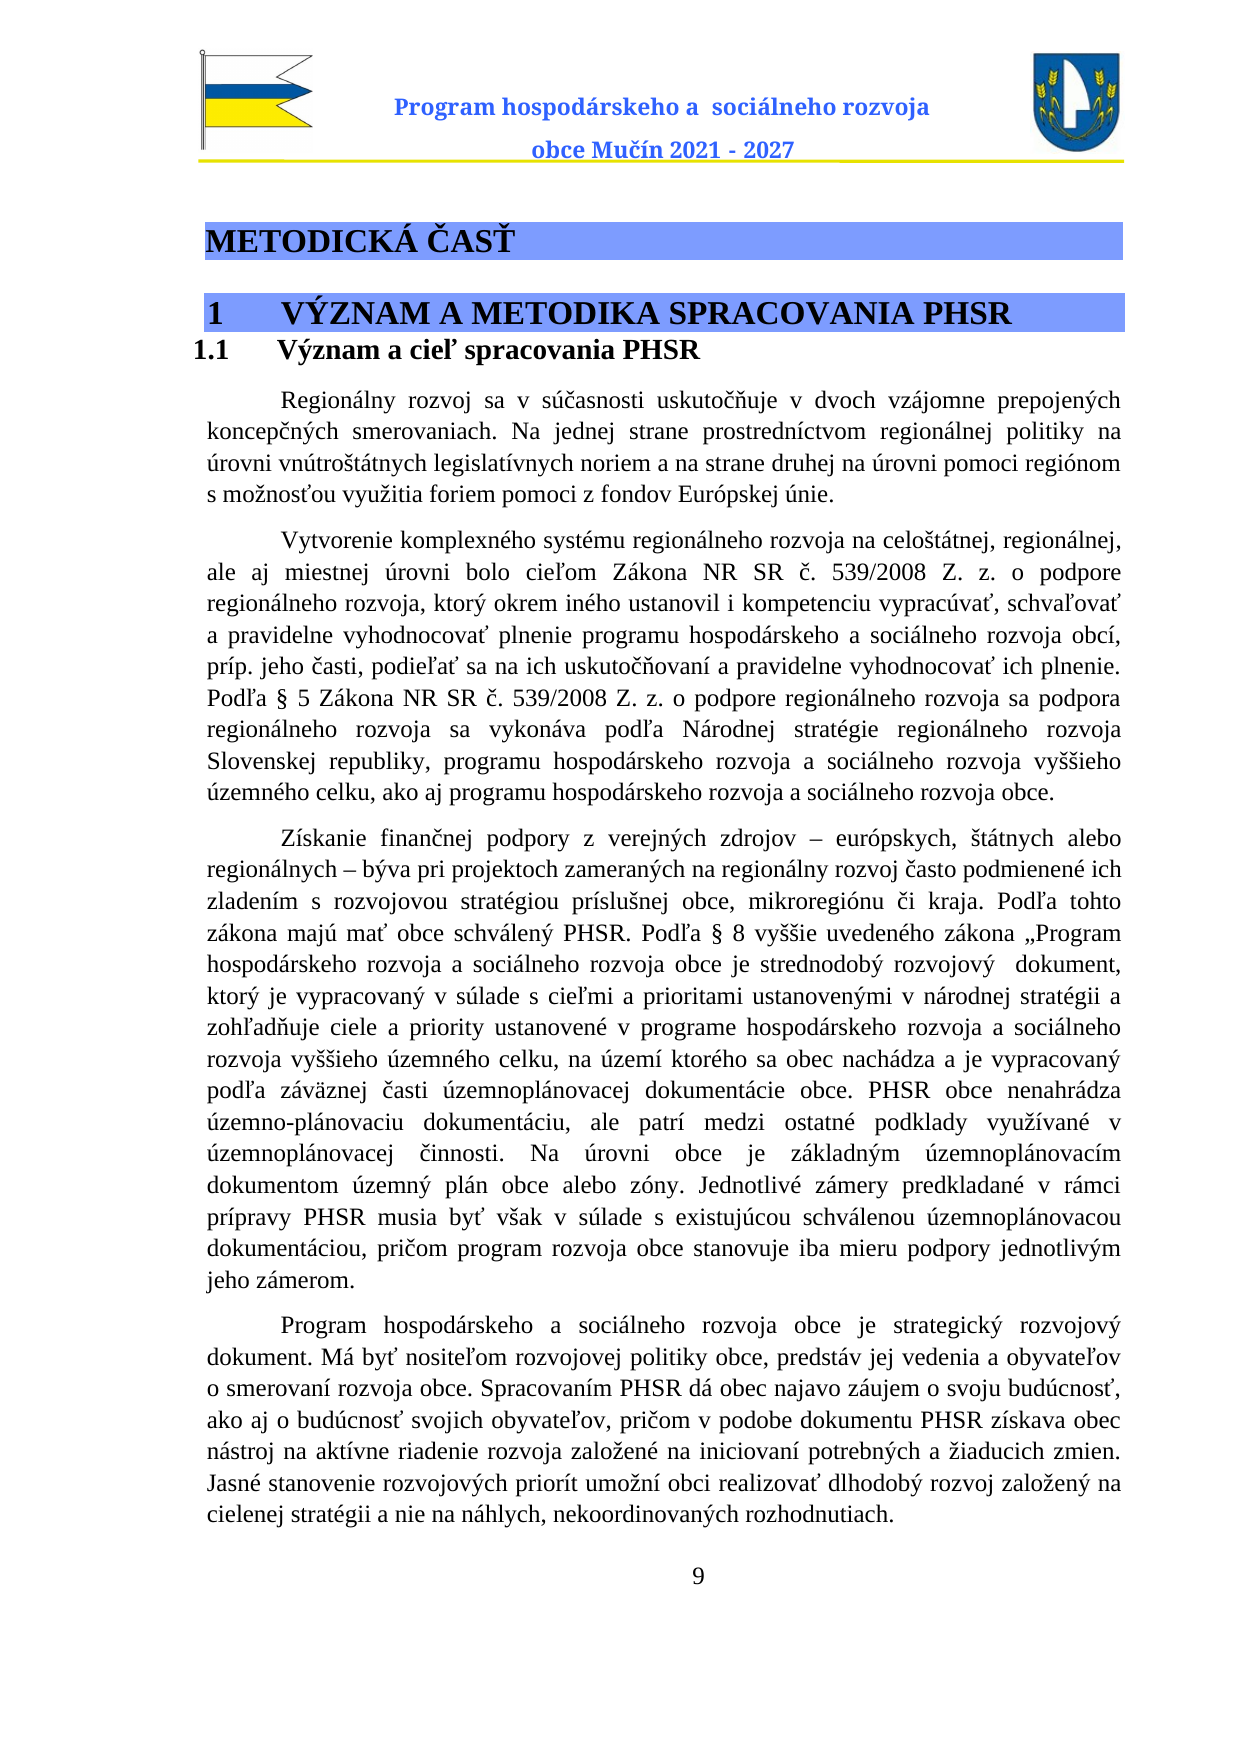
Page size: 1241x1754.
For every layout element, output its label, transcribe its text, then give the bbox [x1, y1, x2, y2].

subtitle 1.1 Význam a cieľ spracovania PHSR [193, 332, 1123, 366]
text Program hospodárskeho a sociálneho rozvoja obce je strategický rozvojový dokument. Má byť nositeľom rozvojovej politiky obce, predstáv jej vedenia a obyvateľov o smerovaní rozvoja obce. Spracovaním PHSR dá obec najavo záujem o svoju budúcnosť, ako aj o budúcnosť svojich obyvateľov, pričom v podobe dokumentu PHSR získava obec nástroj na aktívne riadenie rozvoja založené na iniciovaní potrebných a žiaducich zmien. Jasné stanovenie rozvojových priorít umožní obci realizovať dlhodobý rozvoj založený na cielenej stratégii a nie na náhlych, nekoordinovaných rozhodnutiach. [207, 1310, 1122, 1528]
table_header VÝZNAM A METODIKA SPRACOVANIA PHSR [281, 293, 1125, 332]
text Získanie finančnej podpory z verejných zdrojov – európskych, štátnych alebo regionálnych – býva pri projektoch zameraných na regionálny rozvoj často podmienené ich zladením s rozvojovou stratégiou príslušnej obce, mikroregiónu či kraja. Podľa tohto zákona majú mať obce schválený PHSR. Podľa § 8 vyššie uvedeného zákona „Program hospodárskeho rozvoja a sociálneho rozvoja obce je strednodobý rozvojový dokument, ktorý je vypracovaný v súlade s cieľmi a prioritami ustanovenými v národnej stratégii a zohľadňuje ciele a priority ustanovené v programe hospodárskeho rozvoja a sociálneho rozvoja vyššieho územného celku, na území ktorého sa obec nachádza a je vypracovaný podľa záväznej časti územnoplánovacej dokumentácie obce. PHSR obce nenahrádza územno-plánovaciu dokumentáciu, ale patrí medzi ostatné podklady využívané v územnoplánovacej činnosti. Na úrovni obce je základným územnoplánovacím dokumentom územný plán obce alebo zóny. Jednotlivé zámery predkladané v rámci prípravy PHSR musia byť však v súlade s existujúcou schválenou územnoplánovacou dokumentáciou, pričom program rozvoja obce stanovuje iba mieru podpory jednotlivým jeho zámerom. [207, 823, 1122, 1293]
table_header 1 [204, 293, 281, 332]
text Regionálny rozvoj sa v súčasnosti uskutočňuje v dvoch vzájomne prepojených koncepčných smerovaniach. Na jednej strane prostredníctvom regionálnej politiky na úrovni vnútroštátnych legislatívnych noriem a na strane druhej na úrovni pomoci regiónom s možnosťou využitia foriem pomoci z fondov Európskej únie. [207, 385, 1122, 508]
text Vytvorenie komplexného systému regionálneho rozvoja na celoštátnej, regionálnej, ale aj miestnej úrovni bolo cieľom Zákona NR SR č. 539/2008 Z. z. o podpore regionálneho rozvoja, ktorý okrem iného ustanovil i kompetenciu vypracúvať, schvaľovať a pravidelne vyhodnocovať plnenie programu hospodárskeho a sociálneho rozvoja obcí, príp. jeho časti, podieľať sa na ich uskutočňovaní a pravidelne vyhodnocovať ich plnenie. Podľa § 5 Zákona NR SR č. 539/2008 Z. z. o podpore regionálneho rozvoja sa podpora regionálneho rozvoja sa vykonáva podľa Národnej stratégie regionálneho rozvoja Slovenskej republiky, programu hospodárskeho rozvoja a sociálneho rozvoja vyššieho územného celku, ako aj programu hospodárskeho rozvoja a sociálneho rozvoja obce. [207, 525, 1122, 806]
subtitle METODICKÁ ČASŤ [205, 222, 1123, 260]
